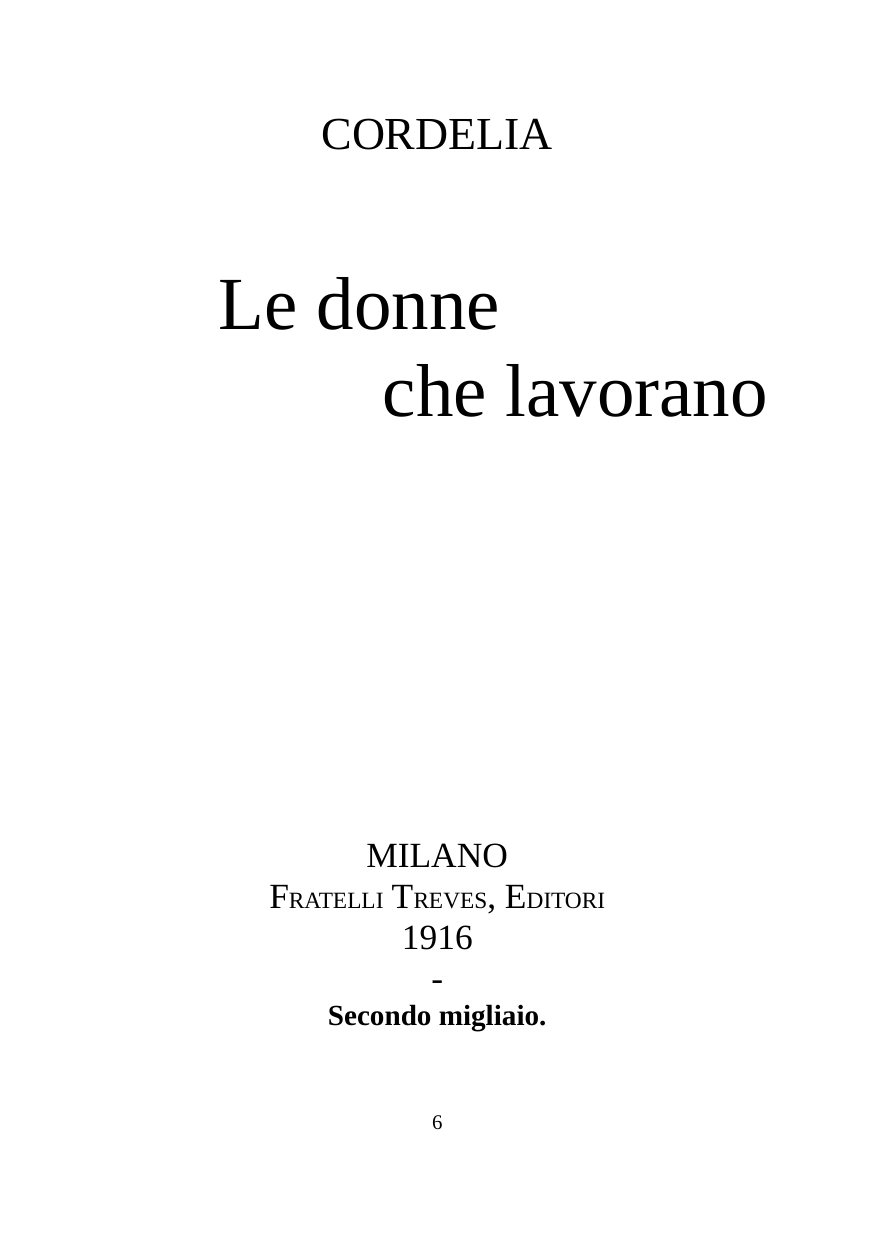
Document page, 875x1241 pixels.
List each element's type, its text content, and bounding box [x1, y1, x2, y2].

text MILANO [106, 834, 768, 875]
text Secondo migliaio. [106, 998, 768, 1031]
text 1916 [106, 916, 768, 957]
text - [106, 957, 768, 998]
text Fratelli Treves, Editori [106, 875, 768, 916]
text Le donne [219, 259, 768, 346]
text CORDELIA [106, 106, 768, 159]
text che lavorano [106, 346, 768, 432]
